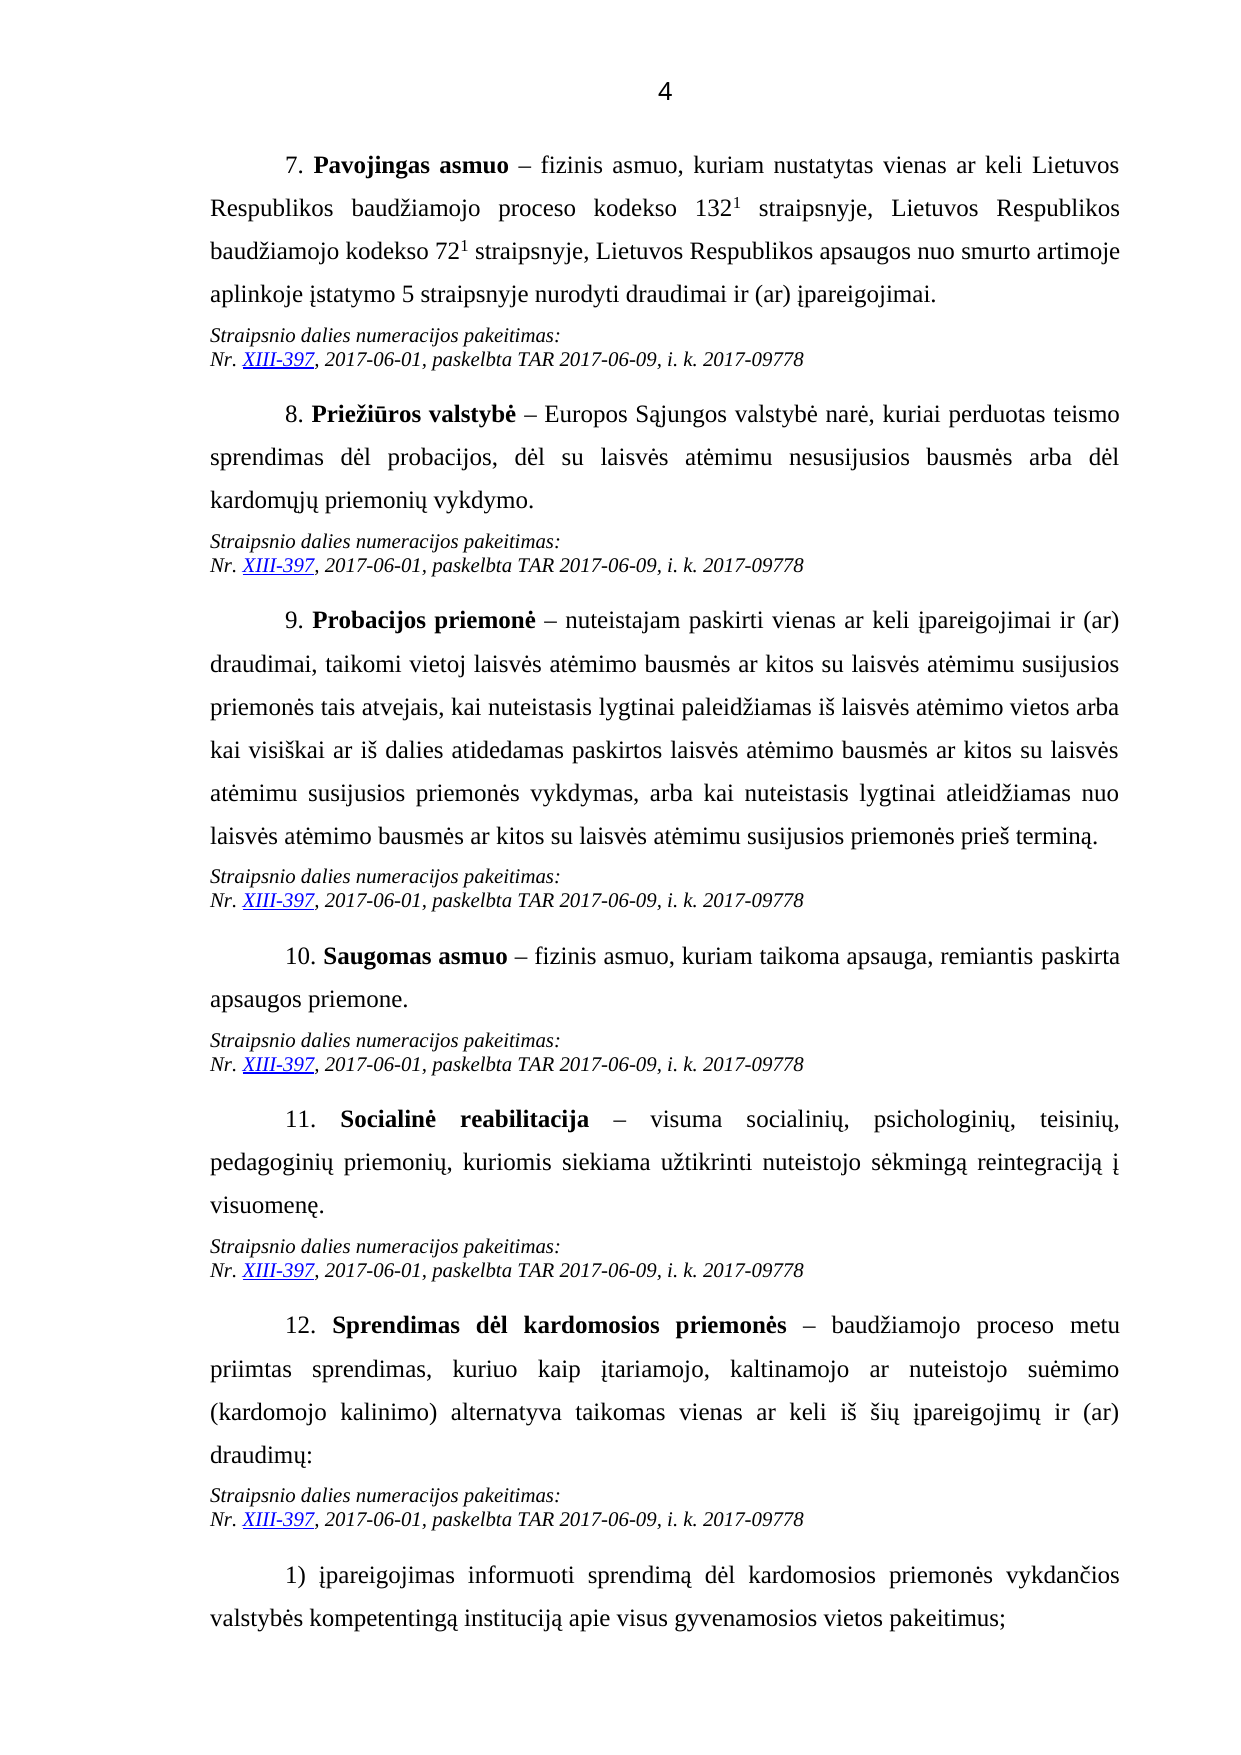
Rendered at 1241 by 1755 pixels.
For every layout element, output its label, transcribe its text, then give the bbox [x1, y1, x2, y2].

text Nr. XIII-397, 2017-06-01, paskelbta TAR 2017-06-09, i. k. 2017-09778 [210, 1052, 1120, 1076]
text Straipsnio dalies numeracijos pakeitimas: [210, 1234, 1120, 1258]
text Straipsnio dalies numeracijos pakeitimas: [210, 529, 1120, 553]
text Straipsnio dalies numeracijos pakeitimas: [210, 1027, 1120, 1052]
text 1) įpareigojimas informuoti sprendimą dėl kardomosios priemonės vykdančios valstybės kompetentingą instituciją apie visus gyvenamosios vietos pakeitimus; [210, 1560, 1120, 1632]
text 10. Saugomas asmuo – fizinis asmuo, kuriam taikoma apsauga, remiantis paskirta apsaugos priemone. [210, 941, 1120, 1013]
text Nr. XIII-397, 2017-06-01, paskelbta TAR 2017-06-09, i. k. 2017-09778 [210, 1507, 1120, 1531]
text Straipsnio dalies numeracijos pakeitimas: [210, 1483, 1120, 1507]
text 8. Priežiūros valstybė – Europos Sąjungos valstybė narė, kuriai perduotas teismo sprendimas dėl probacijos, dėl su laisvės atėmimu nesusijusios bausmės arba dėl kardomųjų priemonių vykdymo. [210, 399, 1120, 514]
text Nr. XIII-397, 2017-06-01, paskelbta TAR 2017-06-09, i. k. 2017-09778 [210, 888, 1120, 912]
text 11. Socialinė reabilitacija – visuma socialinių, psichologinių, teisinių, pedagoginių priemonių, kuriomis siekiama užtikrinti nuteistojo sėkmingą reintegraciją į visuomenę. [210, 1104, 1120, 1219]
text Nr. XIII-397, 2017-06-01, paskelbta TAR 2017-06-09, i. k. 2017-09778 [210, 553, 1120, 577]
text 9. Probacijos priemonė – nuteistajam paskirti vienas ar keli įpareigojimai ir (ar) draudimai, taikomi vietoj laisvės atėmimo bausmės ar kitos su laisvės atėmimu susijusios priemonės tais atvejais, kai nuteistasis lygtinai paleidžiamas iš laisvės atėmimo vietos arba kai visiškai ar iš dalies atidedamas paskirtos laisvės atėmimo bausmės ar kitos su laisvės atėmimu susijusios priemonės vykdymas, arba kai nuteistasis lygtinai atleidžiamas nuo laisvės atėmimo bausmės ar kitos su laisvės atėmimu susijusios priemonės prieš terminą. [210, 606, 1120, 850]
text 12. Sprendimas dėl kardomosios priemonės – baudžiamojo proceso metu priimtas sprendimas, kuriuo kaip įtariamojo, kaltinamojo ar nuteistojo suėmimo (kardomojo kalinimo) alternatyva taikomas vienas ar keli iš šių įpareigojimų ir (ar) draudimų: [210, 1311, 1120, 1469]
text Straipsnio dalies numeracijos pakeitimas: [210, 322, 1120, 347]
text Straipsnio dalies numeracijos pakeitimas: [210, 864, 1120, 888]
text Nr. XIII-397, 2017-06-01, paskelbta TAR 2017-06-09, i. k. 2017-09778 [210, 347, 1120, 371]
text 7. Pavojingas asmuo – fizinis asmuo, kuriam nustatytas vienas ar keli Lietuvos Respublikos baudžiamojo proceso kodekso 1321 straipsnyje, Lietuvos Respublikos baudžiamojo kodekso 721 straipsnyje, Lietuvos Respublikos apsaugos nuo smurto artimoje aplinkoje įstatymo 5 straipsnyje nurodyti draudimai ir (ar) įpareigojimai. [210, 150, 1120, 308]
text Nr. XIII-397, 2017-06-01, paskelbta TAR 2017-06-09, i. k. 2017-09778 [210, 1258, 1120, 1282]
